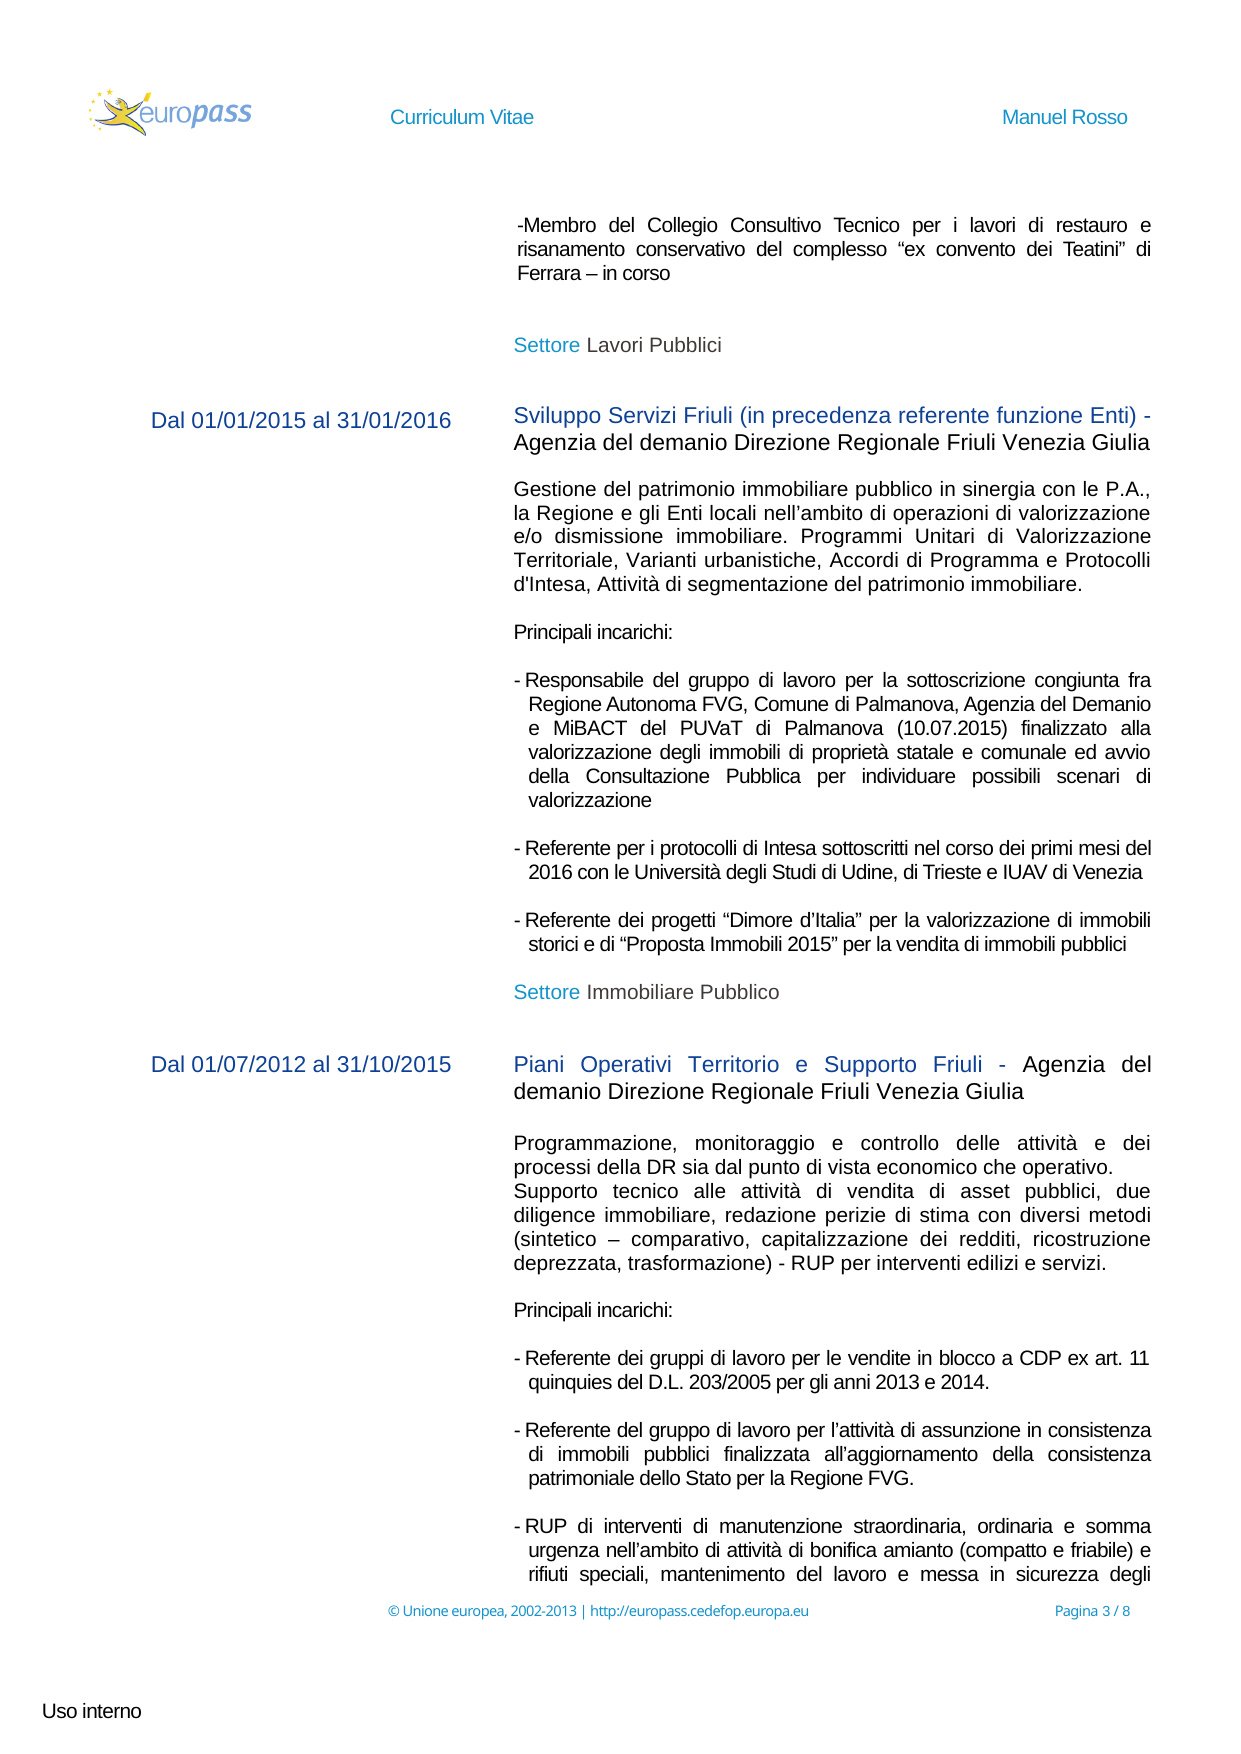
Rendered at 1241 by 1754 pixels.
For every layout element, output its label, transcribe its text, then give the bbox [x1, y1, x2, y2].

table_cell Sviluppo Servizi Friuli (in precedenza referente funzione Enti) - Agenzia del demanio Direzione Regionale Friuli Venezia Giulia Gestione del patrimonio immobiliare pubblico in sinergia con le P.A., la Regione e gli Enti locali nell’ambito di operazioni di valorizzazione e/o dismissione immobiliare. Programmi Unitari di Valorizzazione Territoriale, Varianti urbanistiche, Accordi di Programma e Protocolli d'Intesa, Attività di segmentazione del patrimonio immobiliare. Principali incarichi: Responsabile del gruppo di lavoro per la sottoscrizione congiunta fra Regione Autonoma FVG, Comune di Palmanova, Agenzia del Demanio e MiBACT del PUVaT di Palmanova (10.07.2015) finalizzato alla valorizzazione degli immobili di proprietà statale e comunale ed avvio della Consultazione Pubblica per individuare possibili scenari di valorizzazione Referente per i protocolli di Intesa sottoscritti nel corso dei primi mesi del 2016 con le Università degli Studi di Udine, di Trieste e IUAV di Venezia Referente dei progetti “Dimore d’Italia” per la valorizzazione di immobili storici e di “Proposta Immobili 2015” per la vendita di immobili pubblici Settore Immobiliare Pubblico [513, 381, 1163, 1025]
table_header [89, 189, 513, 381]
table_cell Piani Operativi Territorio e Supporto Friuli - Agenzia del demanio Direzione Regionale Friuli Venezia Giulia Programmazione, monitoraggio e controllo delle attività e dei processi della DR sia dal punto di vista economico che operativo. Supporto tecnico alle attività di vendita di asset pubblici, due diligence immobiliare, redazione perizie di stima con diversi metodi (sintetico – comparativo, capitalizzazione dei redditi, ricostruzione deprezzata, trasformazione) - RUP per interventi edilizi e servizi. Principali incarichi: Referente dei gruppi di lavoro per le vendite in blocco a CDP ex art. 11 quinquies del D.L. 203/2005 per gli anni 2013 e 2014. Referente del gruppo di lavoro per l’attività di assunzione in consistenza di immobili pubblici finalizzata all’aggiornamento della consistenza patrimoniale dello Stato per la Regione FVG. RUP di interventi di manutenzione straordinaria, ordinaria e somma urgenza nell’ambito di attività di bonifica amianto (compatto e friabile) e rifiuti speciali, mantenimento del lavoro e messa in sicurezza degli [513, 1025, 1163, 1586]
table_cell Dal 01/01/2015 al 31/01/2016 [89, 381, 513, 1025]
table_cell Dal 01/07/2012 al 31/10/2015 [89, 1025, 513, 1586]
table_header -Membro del Collegio Consultivo Tecnico per i lavori di restauro e risanamento conservativo del complesso “ex convento dei Teatini” di Ferrara – in corso Settore Lavori Pubblici [513, 189, 1163, 381]
